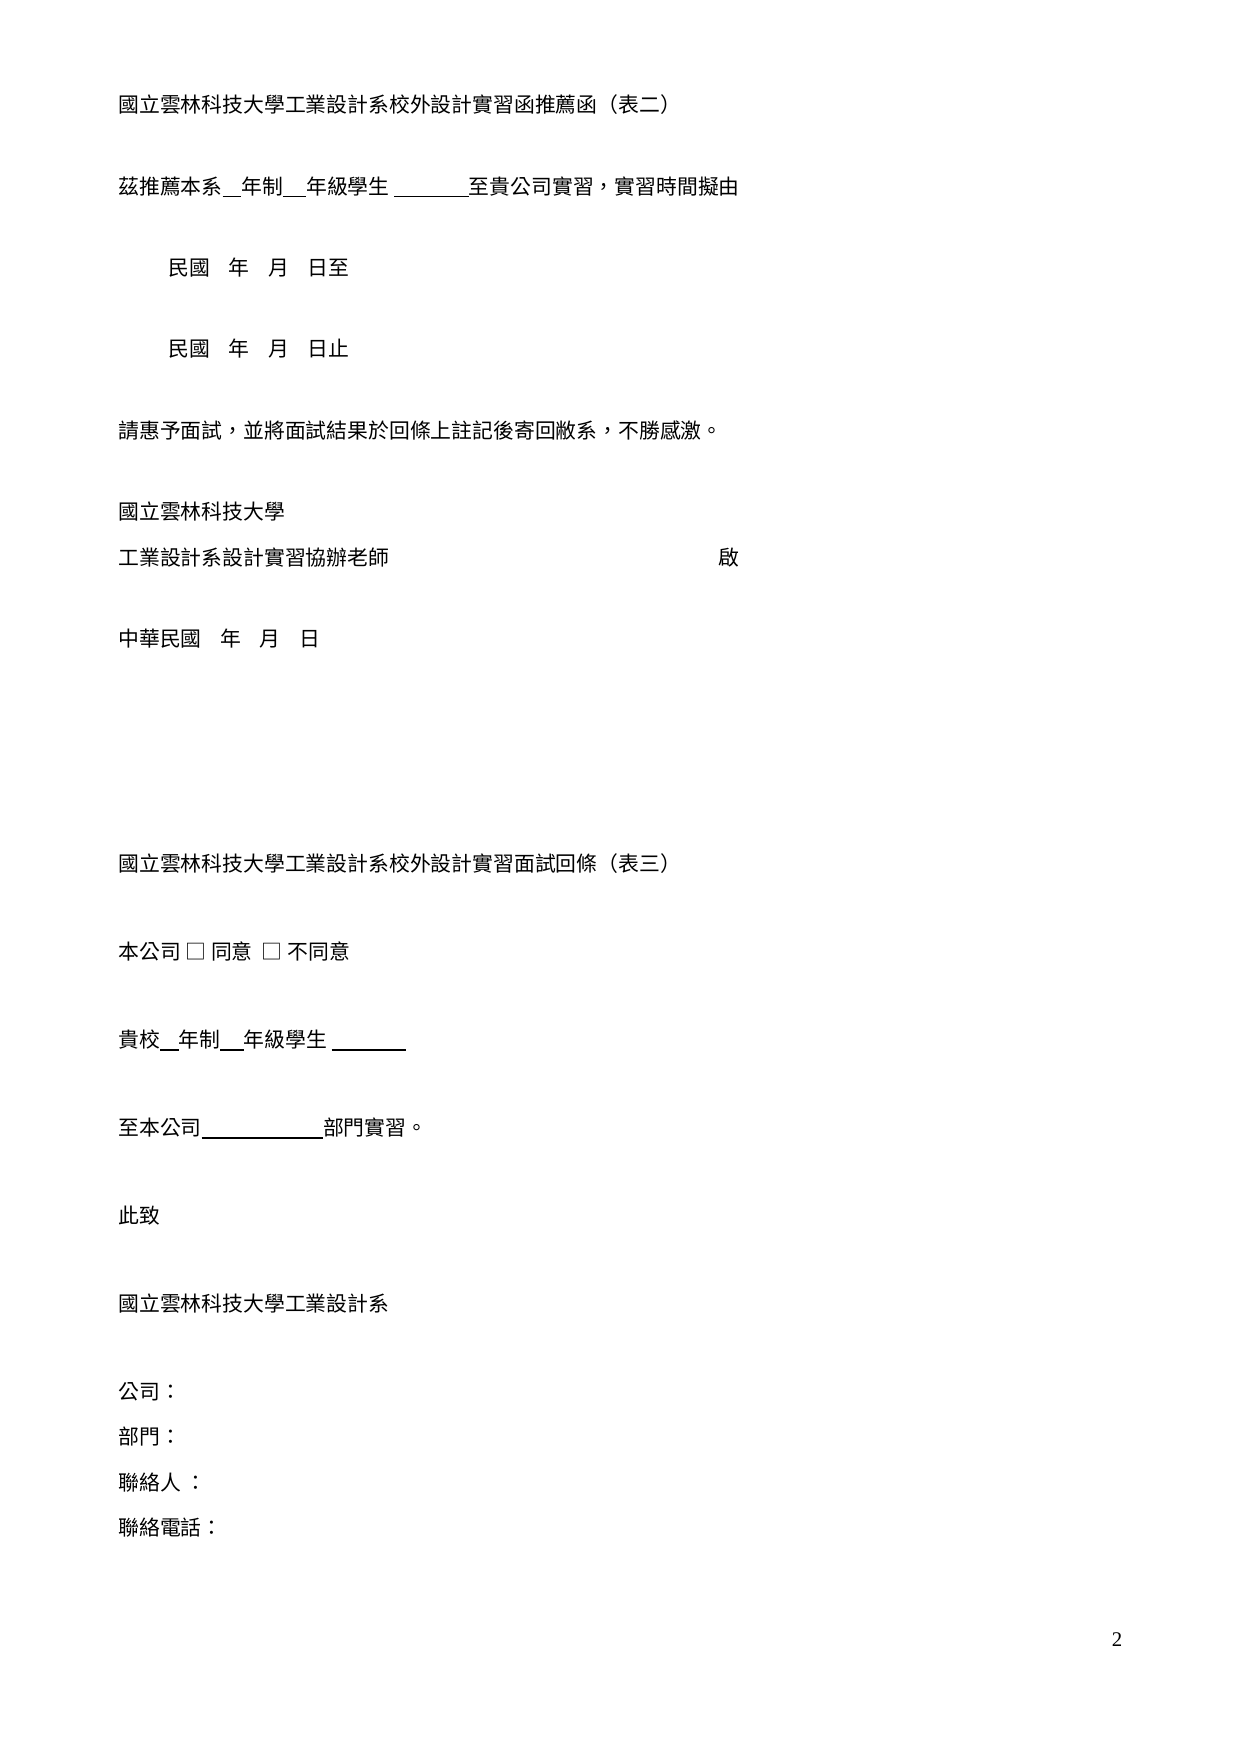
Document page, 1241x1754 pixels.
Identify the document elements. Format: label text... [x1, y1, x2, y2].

text 茲推薦本系 年制 年級學生 至貴公司實習，實習時間擬由 [118, 170, 1122, 200]
text 中華民國 年 月 日 [118, 622, 1122, 652]
text 國立雲林科技大學工業設計系校外設計實習面試回條（表三） [118, 848, 1122, 878]
text 民國 年 月 日至 [118, 251, 1122, 282]
text 聯絡電話： [118, 1511, 1122, 1541]
text 貴校 年制 年級學生 [118, 1023, 1122, 1054]
text 國立雲林科技大學工業設計系 [118, 1287, 1122, 1317]
text 此致 [118, 1199, 1122, 1229]
text 國立雲林科技大學 [118, 495, 1122, 526]
text 請惠予面試，並將面試結果於回條上註記後寄回敝系，不勝感激。 [118, 414, 1122, 444]
text 部門： [118, 1420, 1122, 1451]
text 聯絡人 ： [118, 1466, 1122, 1496]
text 本公司 □ 同意 □ 不同意 [118, 936, 1122, 966]
text 公司： [118, 1375, 1122, 1405]
text 民國 年 月 日止 [118, 333, 1122, 363]
text 國立雲林科技大學工業設計系校外設計實習函推薦函（表二） [118, 89, 1122, 119]
text 工業設計系設計實習協辦老師 啟 [118, 541, 1122, 571]
text 至本公司 部門實習。 [118, 1111, 1122, 1142]
